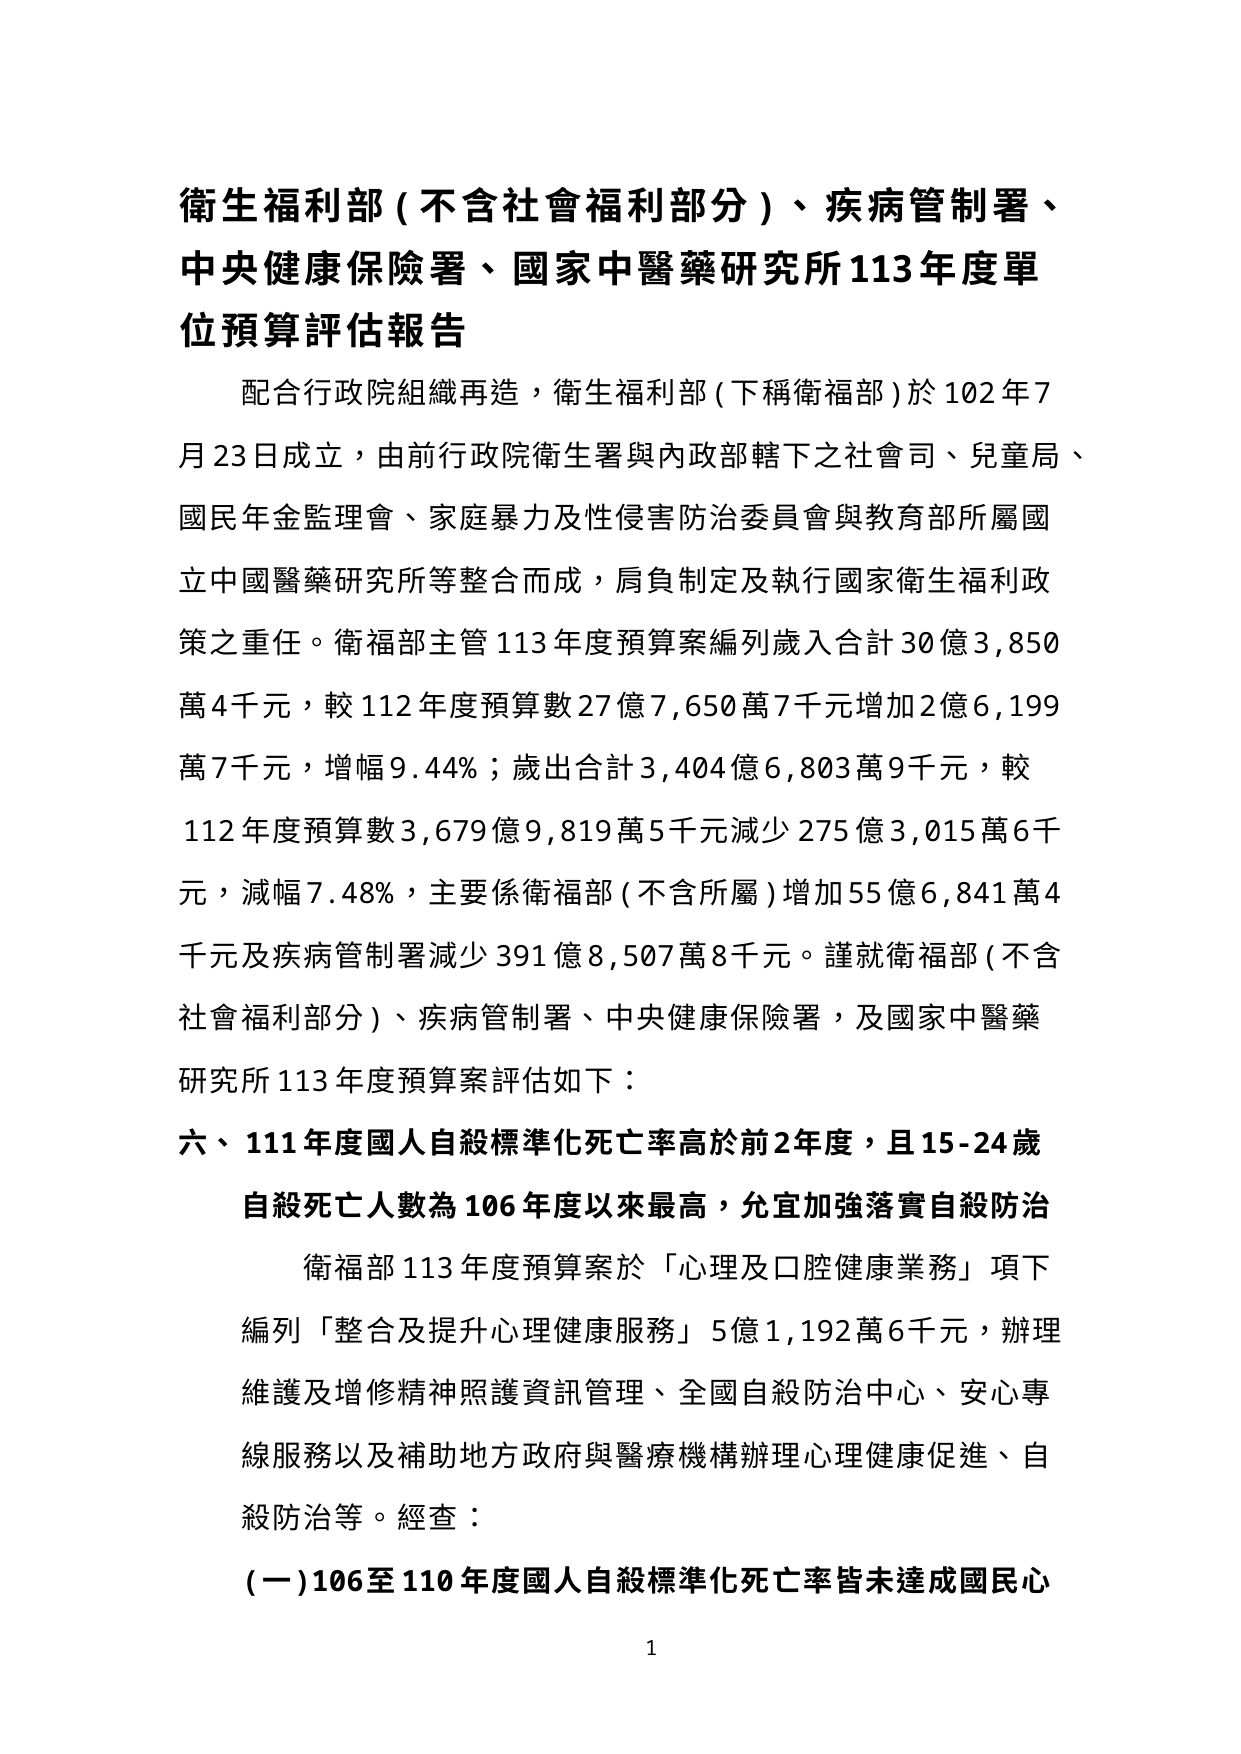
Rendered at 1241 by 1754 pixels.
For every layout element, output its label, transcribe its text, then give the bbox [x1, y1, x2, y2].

text 六、111年度國人自殺標準化死亡率高於前2年度，且15-24歲自殺死亡人數為106年度以來最高，允宜加強落實自殺防治 [177, 1099, 1063, 1224]
text 衛生福利部(不含社會福利部分)、疾病管制署、中央健康保險署、國家中醫藥研究所113年度單位預算評估報告 [177, 162, 1063, 349]
text 配合行政院組織再造，衛生福利部(下稱衛福部)於102年7月23日成立，由前行政院衛生署與內政部轄下之社會司、兒童局、國民年金監理會、家庭暴力及性侵害防治委員會與教育部所屬國立中國醫藥研究所等整合而成，肩負制定及執行國家衛生福利政策之重任。衛福部主管113年度預算案編列歲入合計30億3,850萬4千元，較112年度預算數27億7,650萬7千元增加2億6,199萬7千元，增幅9.44%；歲出合計3,404億6,803萬9千元，較112年度預算數3,679億9,819萬5千元減少275億3,015萬6千元，減幅7.48%，主要係衛福部(不含所屬)增加55億6,841萬4千元及疾病管制署減少391億8,507萬8千元。謹就衛福部(不含社會福利部分)、疾病管制署、中央健康保險署，及國家中醫藥研究所113年度預算案評估如下： [177, 349, 1063, 1099]
text 衛福部113年度預算案於「心理及口腔健康業務」項下編列「整合及提升心理健康服務」5億1,192萬6千元，辦理維護及增修精神照護資訊管理、全國自殺防治中心、安心專線服務以及補助地方政府與醫療機構辦理心理健康促進、自殺防治等。經查： [236, 1224, 1063, 1537]
text (一)106至110年度國人自殺標準化死亡率皆未達成國民心 [236, 1537, 1063, 1599]
